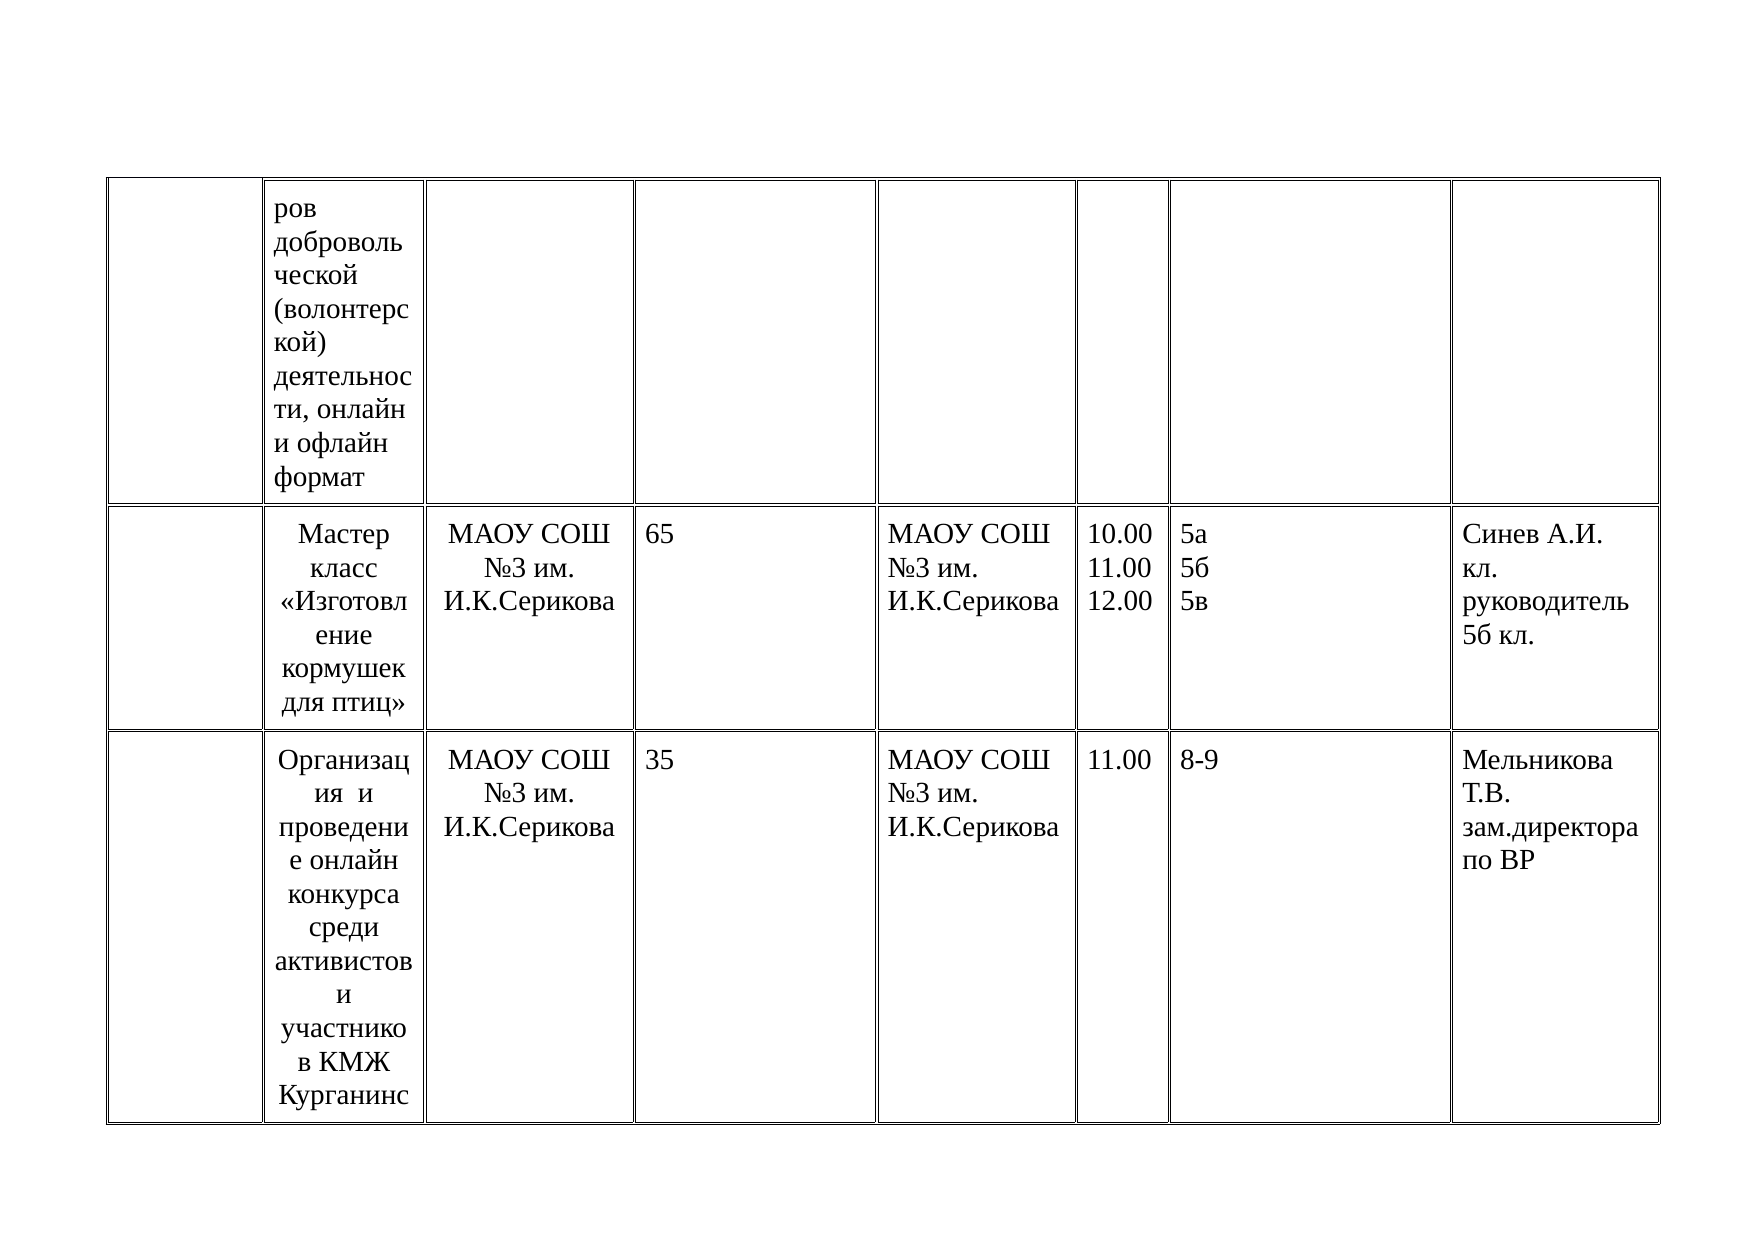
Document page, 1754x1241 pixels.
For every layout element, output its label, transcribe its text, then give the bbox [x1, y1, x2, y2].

table_cell [109, 507, 262, 729]
table_cell Организация и проведение онлайн конкурса среди активистов и участников КМЖ Курганинс [265, 732, 423, 1122]
table_cell Синев А.И. кл. руководитель 5б кл. [1453, 507, 1658, 729]
table_cell МАОУ СОШ №3 им. И.К.Серикова [427, 507, 633, 729]
table_cell Мельникова Т.В. зам.директора по ВР [1453, 732, 1658, 1122]
table_cell [427, 181, 633, 503]
table_cell ров добровольческой (волонтерской) деятельности, онлайн и офлайн формат [265, 181, 423, 503]
table_cell 35 [636, 732, 875, 1122]
table_cell МАОУ СОШ №3 им. И.К.Серикова [879, 732, 1075, 1122]
table_cell [109, 732, 262, 1122]
table_cell МАОУ СОШ №3 им. И.К.Серикова [879, 507, 1075, 729]
table_cell [879, 181, 1075, 503]
table_cell 5а 5б 5в [1171, 507, 1450, 729]
table_cell МАОУ СОШ №3 им. И.К.Серикова [427, 732, 633, 1122]
table_cell 65 [636, 507, 875, 729]
table_cell Мастер класс «Изготовление кормушек для птиц» [265, 507, 423, 729]
table_cell [636, 181, 875, 503]
table_cell 11.00 [1078, 732, 1168, 1122]
table_cell [1171, 181, 1450, 503]
table_cell 8-9 [1171, 732, 1450, 1122]
table_cell [109, 178, 262, 503]
table_cell [1453, 181, 1658, 503]
table_cell [1078, 181, 1168, 503]
table_cell 10.00 11.00 12.00 [1078, 507, 1168, 729]
